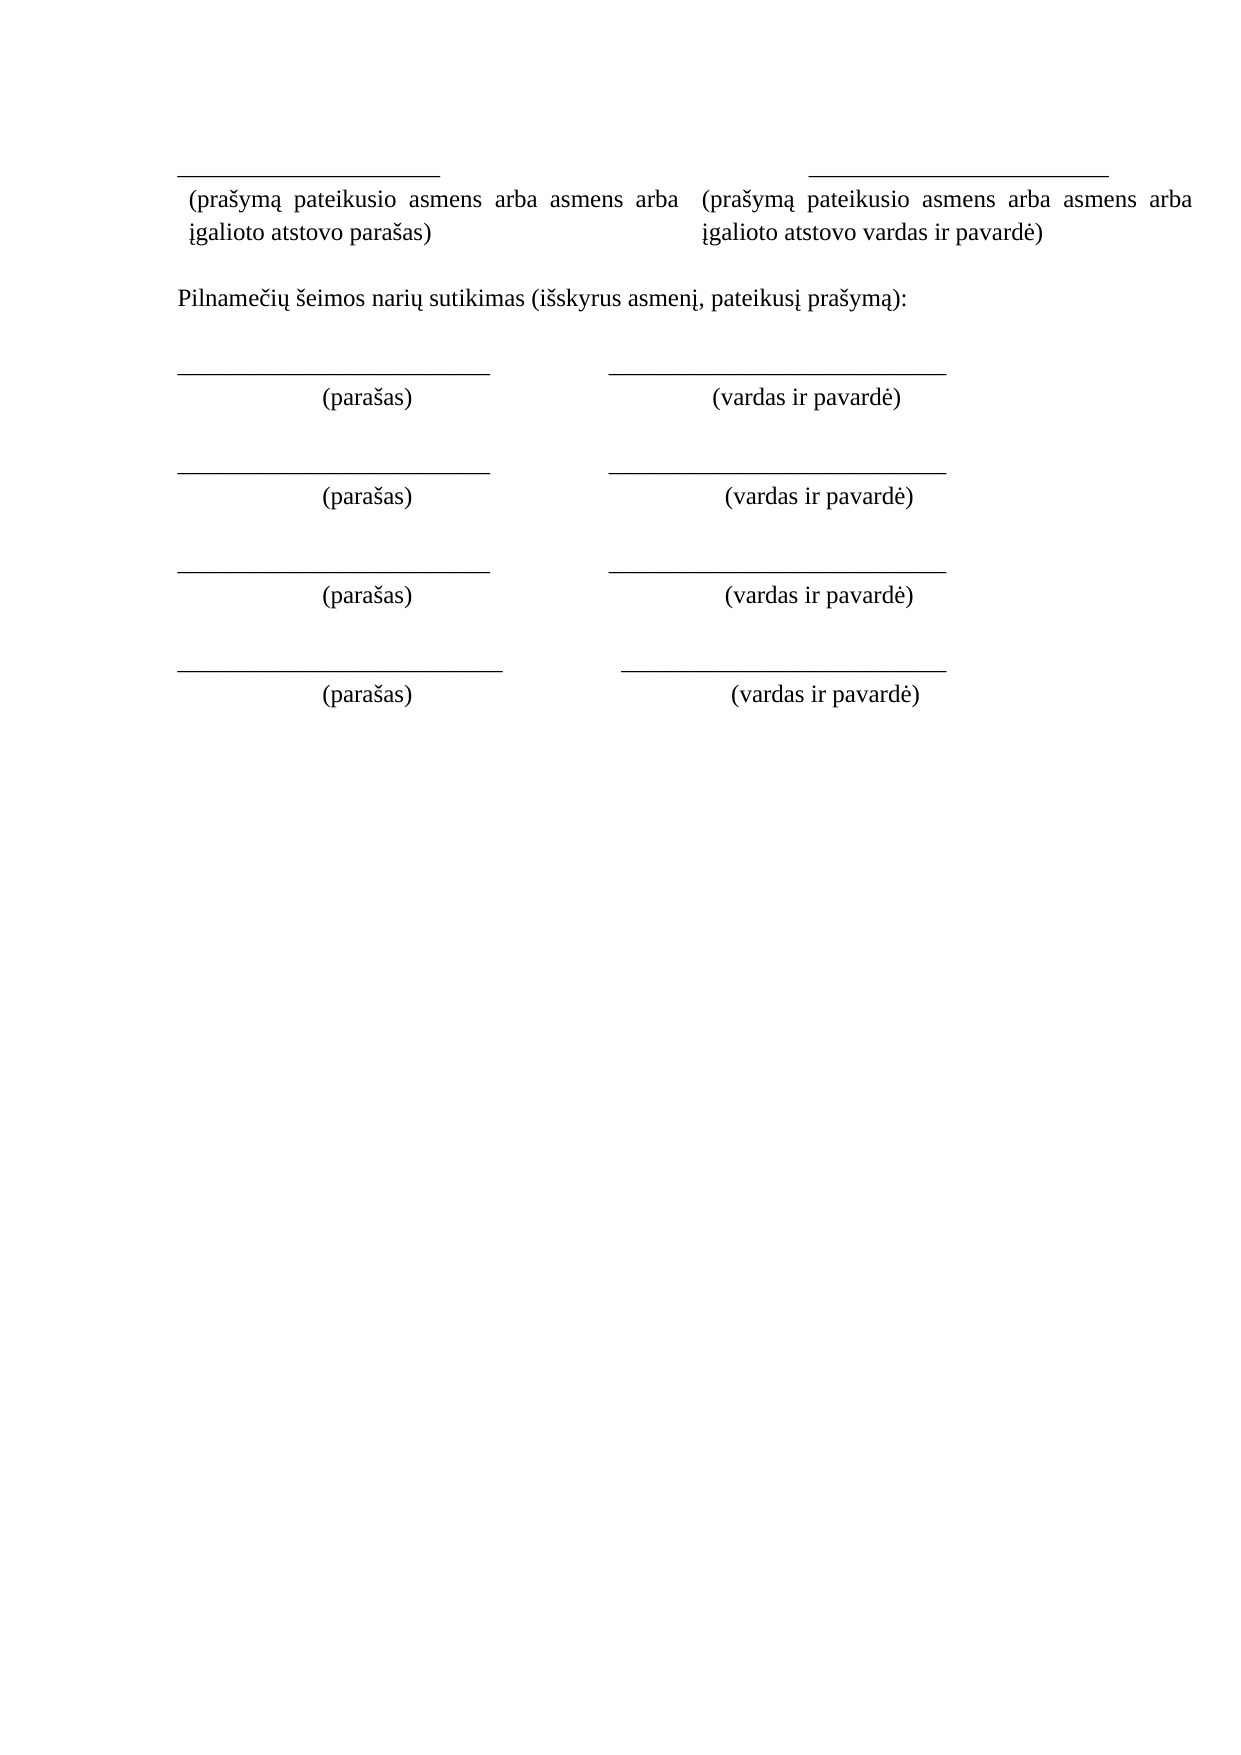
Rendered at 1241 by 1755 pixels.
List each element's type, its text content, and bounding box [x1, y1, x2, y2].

text Pilnamečių šeimos narių sutikimas (išskyrus asmenį, pateikusį prašymą): [177, 283, 1181, 312]
text _________________________ ___________________________ [177, 349, 1181, 378]
text (parašas) (vardas ir pavardė) [303, 580, 1181, 609]
text _____________________ ________________________ [177, 151, 1181, 180]
text (parašas) (vardas ir pavardė) [303, 679, 1181, 708]
text __________________________ __________________________ [177, 646, 1181, 675]
text (parašas) (vardas ir pavardė) [303, 382, 1181, 411]
text _________________________ ___________________________ [177, 448, 1181, 477]
table_header (prašymą pateikusio asmens arba asmens arba įgalioto atstovo vardas ir pavardė) [690, 184, 1204, 250]
table_header (prašymą pateikusio asmens arba asmens arba įgalioto atstovo parašas) [177, 184, 690, 250]
text _________________________ ___________________________ [177, 547, 1181, 576]
text (parašas) (vardas ir pavardė) [303, 481, 1181, 510]
